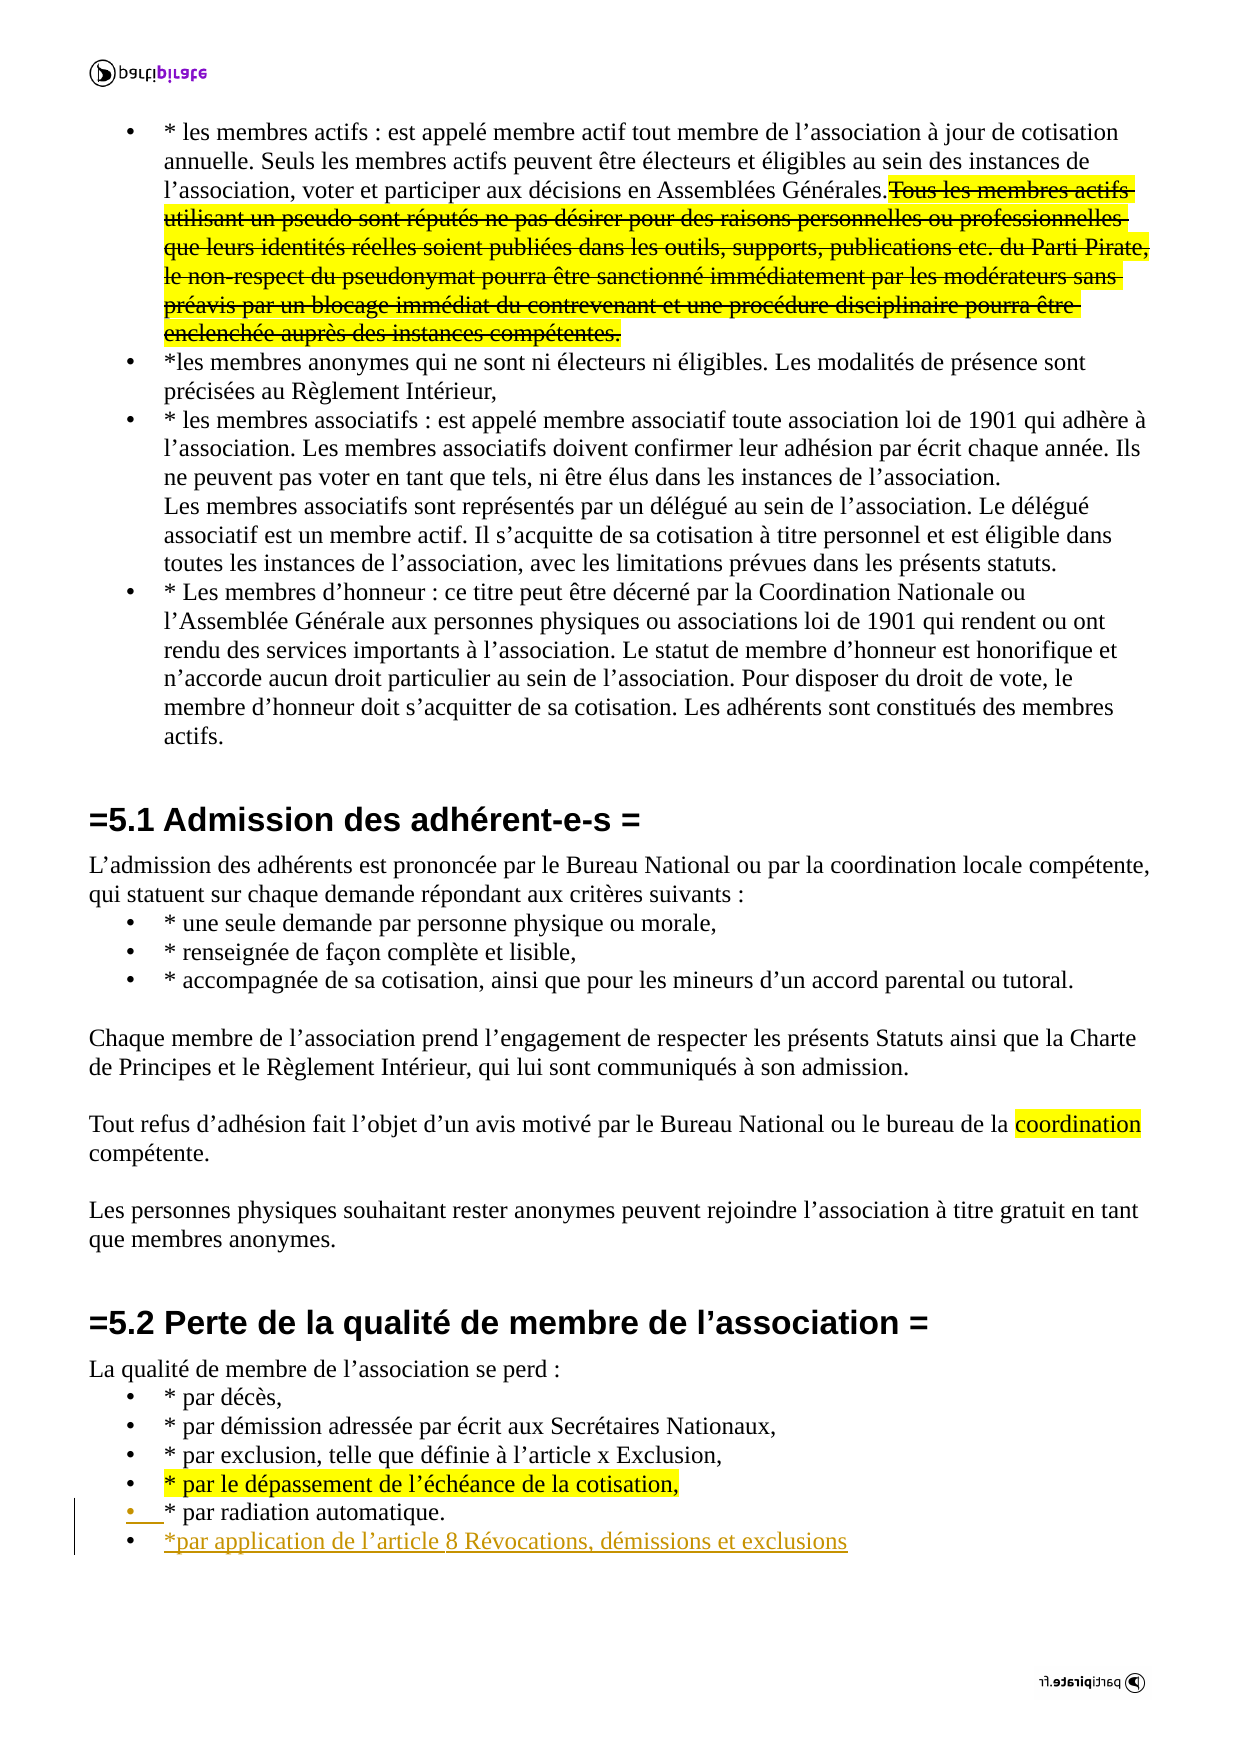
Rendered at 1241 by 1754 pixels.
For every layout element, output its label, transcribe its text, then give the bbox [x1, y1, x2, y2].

picture [1033, 1666, 1152, 1700]
subtitle =5.1 Admission des adhérent-e-s = [88, 799, 1152, 838]
list * renseignée de façon complète et lisible, [126, 937, 1152, 966]
text L’admission des adhérents est prononcée par le Bureau National ou par la coordination locale compétente, qui statuent sur chaque demande répondant aux critères suivants : [88, 851, 1152, 908]
list * les membres associatifs : est appelé membre associatif toute association loi de 1901 qui adhère à l’association. Les membres associatifs doivent confirmer leur adhésion par écrit chaque année. Ils ne peuvent pas voter en tant que tels, ni être élus dans les instances de l’association. [126, 405, 1152, 491]
list * Les membres d’honneur : ce titre peut être décerné par la Coordination Nationale ou l’Assemblée Générale aux personnes physiques ou associations loi de 1901 qui rendent ou ont rendu des services importants à l’association. Le statut de membre d’honneur est honorifique et n’accorde aucun droit particulier au sein de l’association. Pour disposer du droit de vote, le membre d’honneur doit s’acquitter de sa cotisation. Les adhérents sont constitués des membres actifs. [126, 577, 1152, 750]
subtitle =5.2 Perte de la qualité de membre de l’association = [88, 1303, 1152, 1341]
list * par le dépassement de l’échéance de la cotisation, [126, 1469, 1152, 1497]
list * une seule demande par personne physique ou morale, [126, 908, 1152, 937]
list *par application de l’article 8 Révocations, démissions et exclusions [126, 1526, 1152, 1555]
list * par décès, [126, 1382, 1152, 1411]
text La qualité de membre de l’association se perd : [88, 1354, 1152, 1382]
list Les membres associatifs sont représentés par un délégué au sein de l’association. Le délégué associatif est un membre actif. Il s’acquitte de sa cotisation à titre personnel et est éligible dans toutes les instances de l’association, avec les limitations prévues dans les présents statuts. [126, 491, 1152, 577]
list * accompagnée de sa cotisation, ainsi que pour les mineurs d’un accord parental ou tutoral. [126, 966, 1152, 994]
text Chaque membre de l’association prend l’engagement de respecter les présents Statuts ainsi que la Charte de Principes et le Règlement Intérieur, qui lui sont communiqués à son admission. [88, 1023, 1152, 1081]
list *les membres anonymes qui ne sont ni électeurs ni éligibles. Les modalités de présence sont précisées au Règlement Intérieur, [126, 347, 1152, 405]
list * par exclusion, telle que définie à l’article x Exclusion, [126, 1440, 1152, 1469]
text Tout refus d’adhésion fait l’objet d’un avis motivé par le Bureau National ou le bureau de la coordination compétente. [88, 1109, 1152, 1167]
list * les membres actifs : est appelé membre actif tout membre de l’association à jour de cotisation annuelle. Seuls les membres actifs peuvent être électeurs et éligibles au sein des instances de l’association, voter et participer aux décisions en Assemblées Générales.Tous les membres actifs utilisant un pseudo sont réputés ne pas désirer pour des raisons personnelles ou professionnelles que leurs identités réelles soient publiées dans les outils, supports, publications etc. du Parti Pirate, le non-respect du pseudonymat pourra être sanctionné immédiatement par les modérateurs sans préavis par un blocage immédiat du contrevenant et une procédure disciplinaire pourra être enclenchée auprès des instances compétentes. [126, 117, 1152, 347]
list * par démission adressée par écrit aux Secrétaires Nationaux, [126, 1411, 1152, 1440]
list * par radiation automatique. [126, 1497, 1152, 1526]
picture [88, 59, 207, 88]
text Les personnes physiques souhaitant rester anonymes peuvent rejoindre l’association à titre gratuit en tant que membres anonymes. [88, 1196, 1152, 1253]
